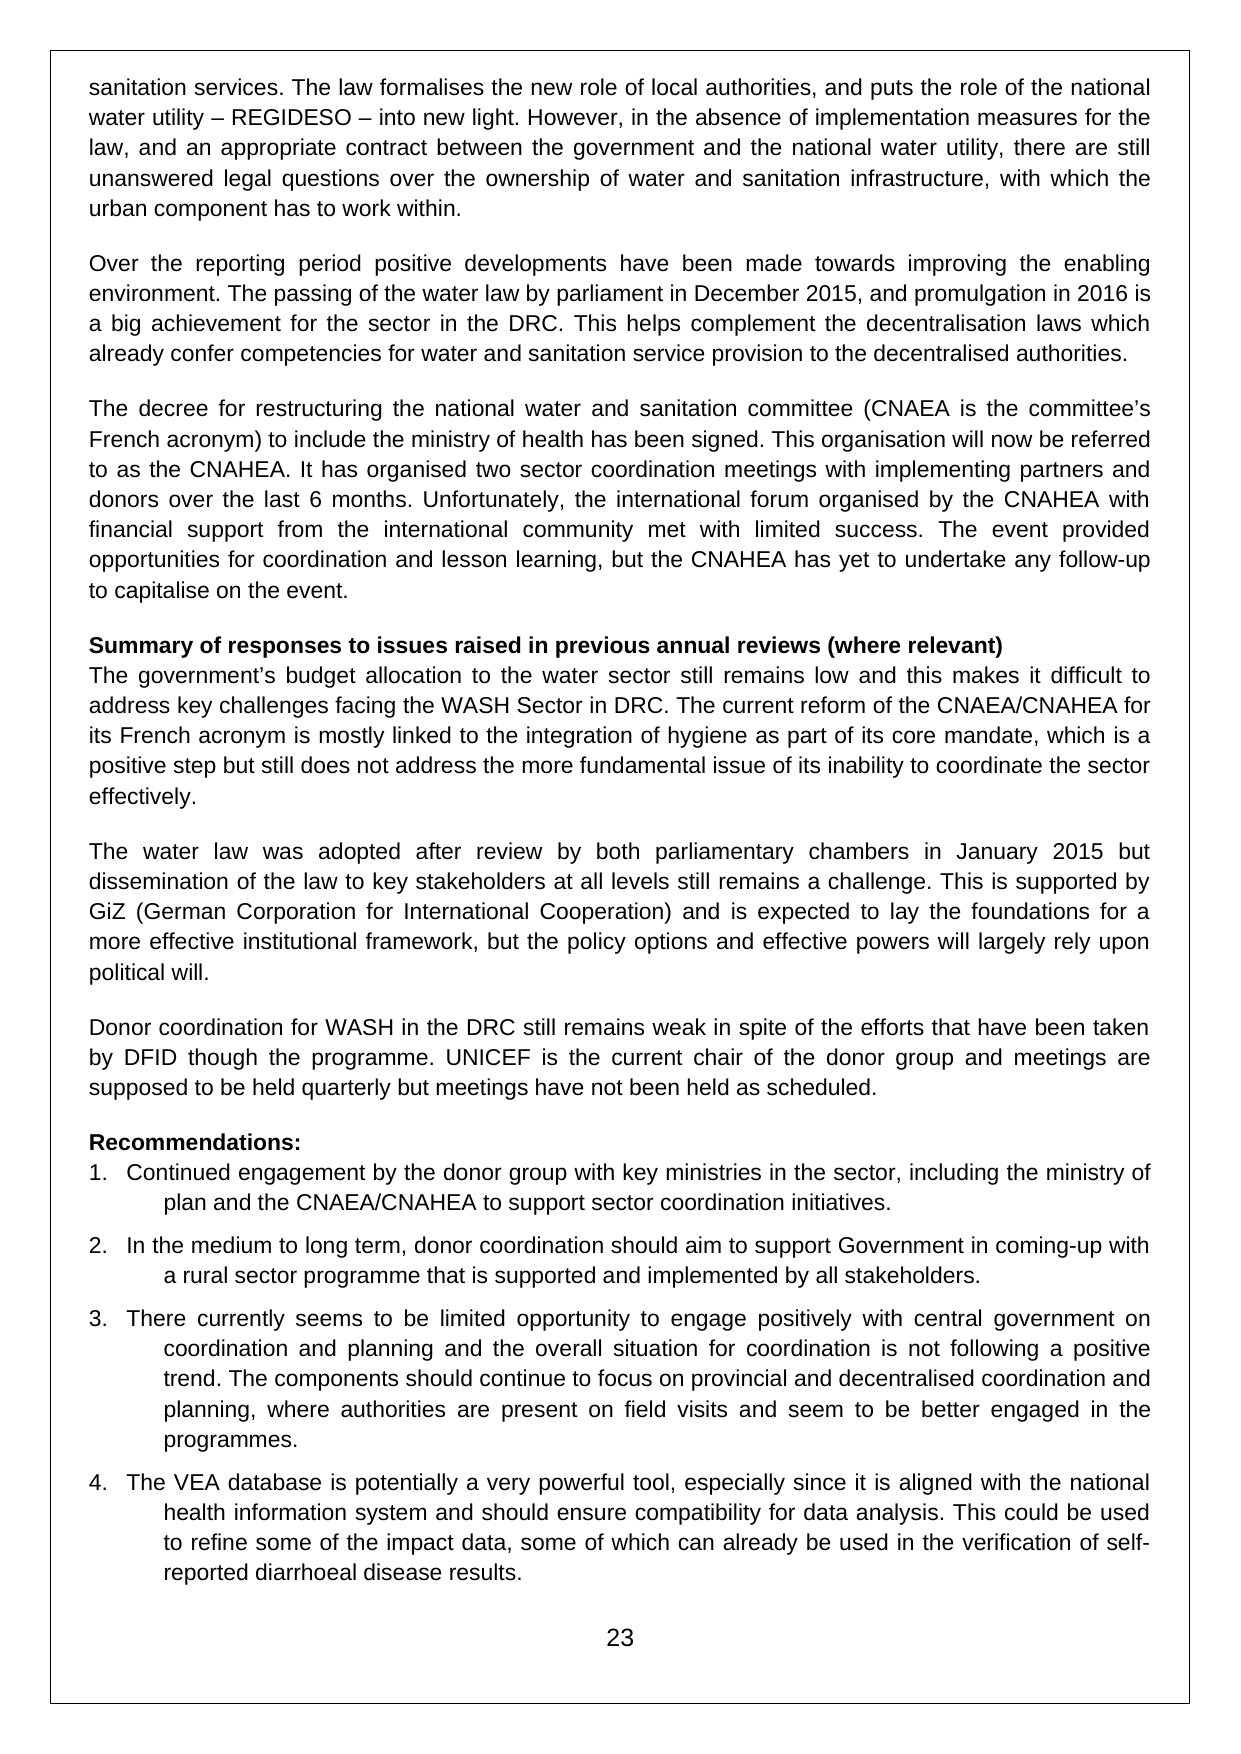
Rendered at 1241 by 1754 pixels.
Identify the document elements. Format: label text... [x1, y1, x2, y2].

list There currently seems to be limited opportunity to engage positively with central government on coordination and planning and the overall situation for coordination is not following a positive trend. The components should continue to focus on provincial and decentralised coordination and planning, where authorities are present on field visits and seem to be better engaged in the programmes. [89, 1305, 1152, 1452]
text Recommendations: [89, 1129, 1152, 1155]
text The water law was adopted after review by both parliamentary chambers in January 2015 but dissemination of the law to key stakeholders at all levels still remains a challenge. This is supported by GiZ (German Corporation for International Cooperation) and is expected to lay the foundations for a more effective institutional framework, but the policy options and effective powers will largely rely upon political will. [89, 838, 1152, 985]
text The government’s budget allocation to the water sector still remains low and this makes it difficult to address key challenges facing the WASH Sector in DRC. The current reform of the CNAEA/CNAHEA for its French acronym is mostly linked to the integration of hygiene as part of its core mandate, which is a positive step but still does not address the more fundamental issue of its inability to coordinate the sector effectively. [89, 662, 1152, 809]
list The VEA database is potentially a very powerful tool, especially since it is aligned with the national health information system and should ensure compatibility for data analysis. This could be used to refine some of the impact data, some of which can already be used in the verification of self-reported diarrhoeal disease results. [89, 1468, 1152, 1585]
text Donor coordination for WASH in the DRC still remains weak in spite of the efforts that have been taken by DFID though the programme. UNICEF is the current chair of the donor group and meetings are supposed to be held quarterly but meetings have not been held as scheduled. [89, 1013, 1152, 1100]
text The decree for restructuring the national water and sanitation committee (CNAEA is the committee’s French acronym) to include the ministry of health has been signed. This organisation will now be referred to as the CNAHEA. It has organised two sector coordination meetings with implementing partners and donors over the last 6 months. Unfortunately, the international forum organised by the CNAHEA with financial support from the international community met with limited success. The event provided opportunities for coordination and lesson learning, but the CNAHEA has yet to undertake any follow-up to capitalise on the event. [89, 395, 1152, 603]
list In the medium to long term, donor coordination should aim to support Government in coming-up with a rural sector programme that is supported and implemented by all stakeholders. [89, 1232, 1152, 1288]
text sanitation services. The law formalises the new role of local authorities, and puts the role of the national water utility – REGIDESO – into new light. However, in the absence of implementation measures for the law, and an appropriate contract between the government and the national water utility, there are still unanswered legal questions over the ownership of water and sanitation infrastructure, with which the urban component has to work within. [89, 74, 1152, 221]
text Over the reporting period positive developments have been made towards improving the enabling environment. The passing of the water law by parliament in December 2015, and promulgation in 2016 is a big achievement for the sector in the DRC. This helps complement the decentralisation laws which already confer competencies for water and sanitation service provision to the decentralised authorities. [89, 250, 1152, 367]
list Continued engagement by the donor group with key ministries in the sector, including the ministry of plan and the CNAEA/CNAHEA to support sector coordination initiatives. [89, 1159, 1152, 1216]
text Summary of responses to issues raised in previous annual reviews (where relevant) [89, 632, 1152, 658]
